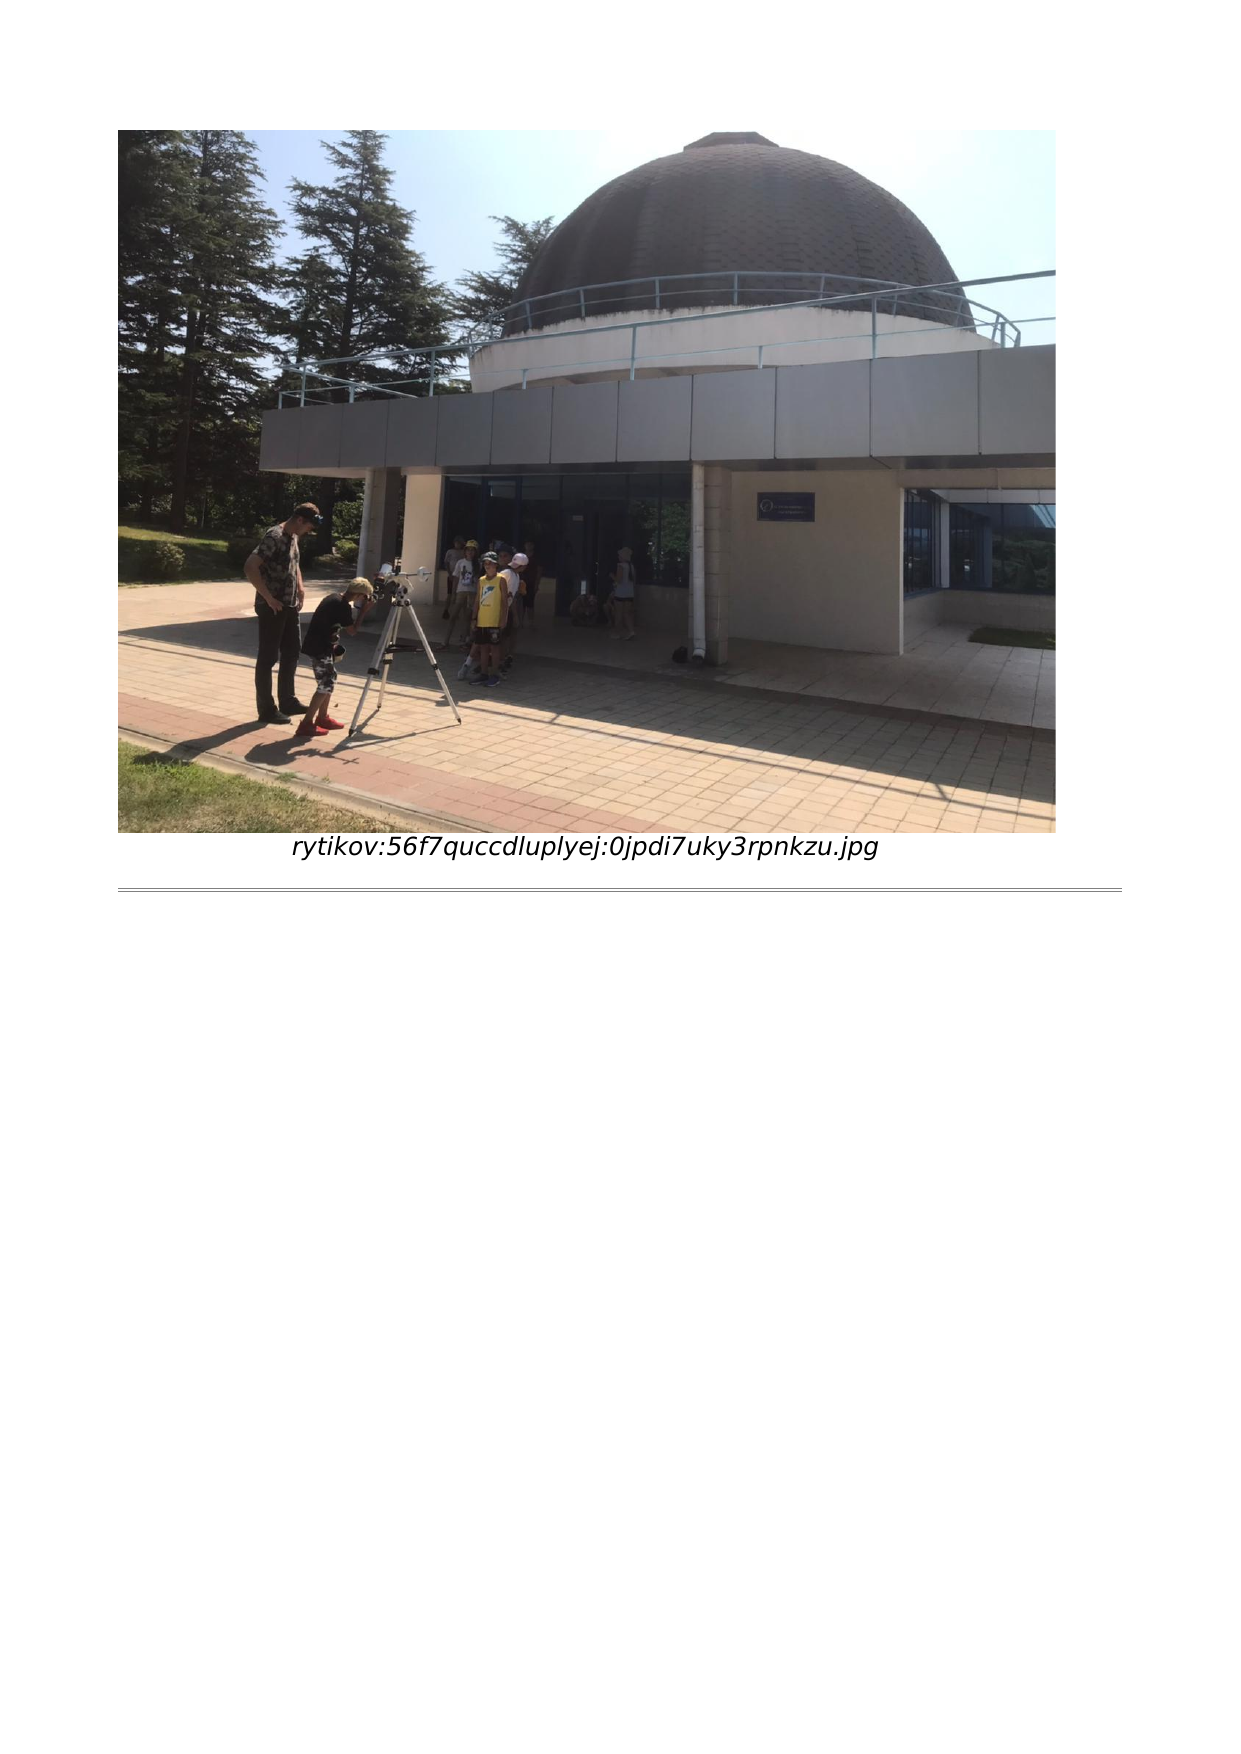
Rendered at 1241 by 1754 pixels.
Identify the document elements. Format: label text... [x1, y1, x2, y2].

picture [118, 130, 1056, 833]
text rytikov:56f7quccdluplyej:0jpdi7uky3rpnkzu.jpg [118, 833, 1056, 861]
